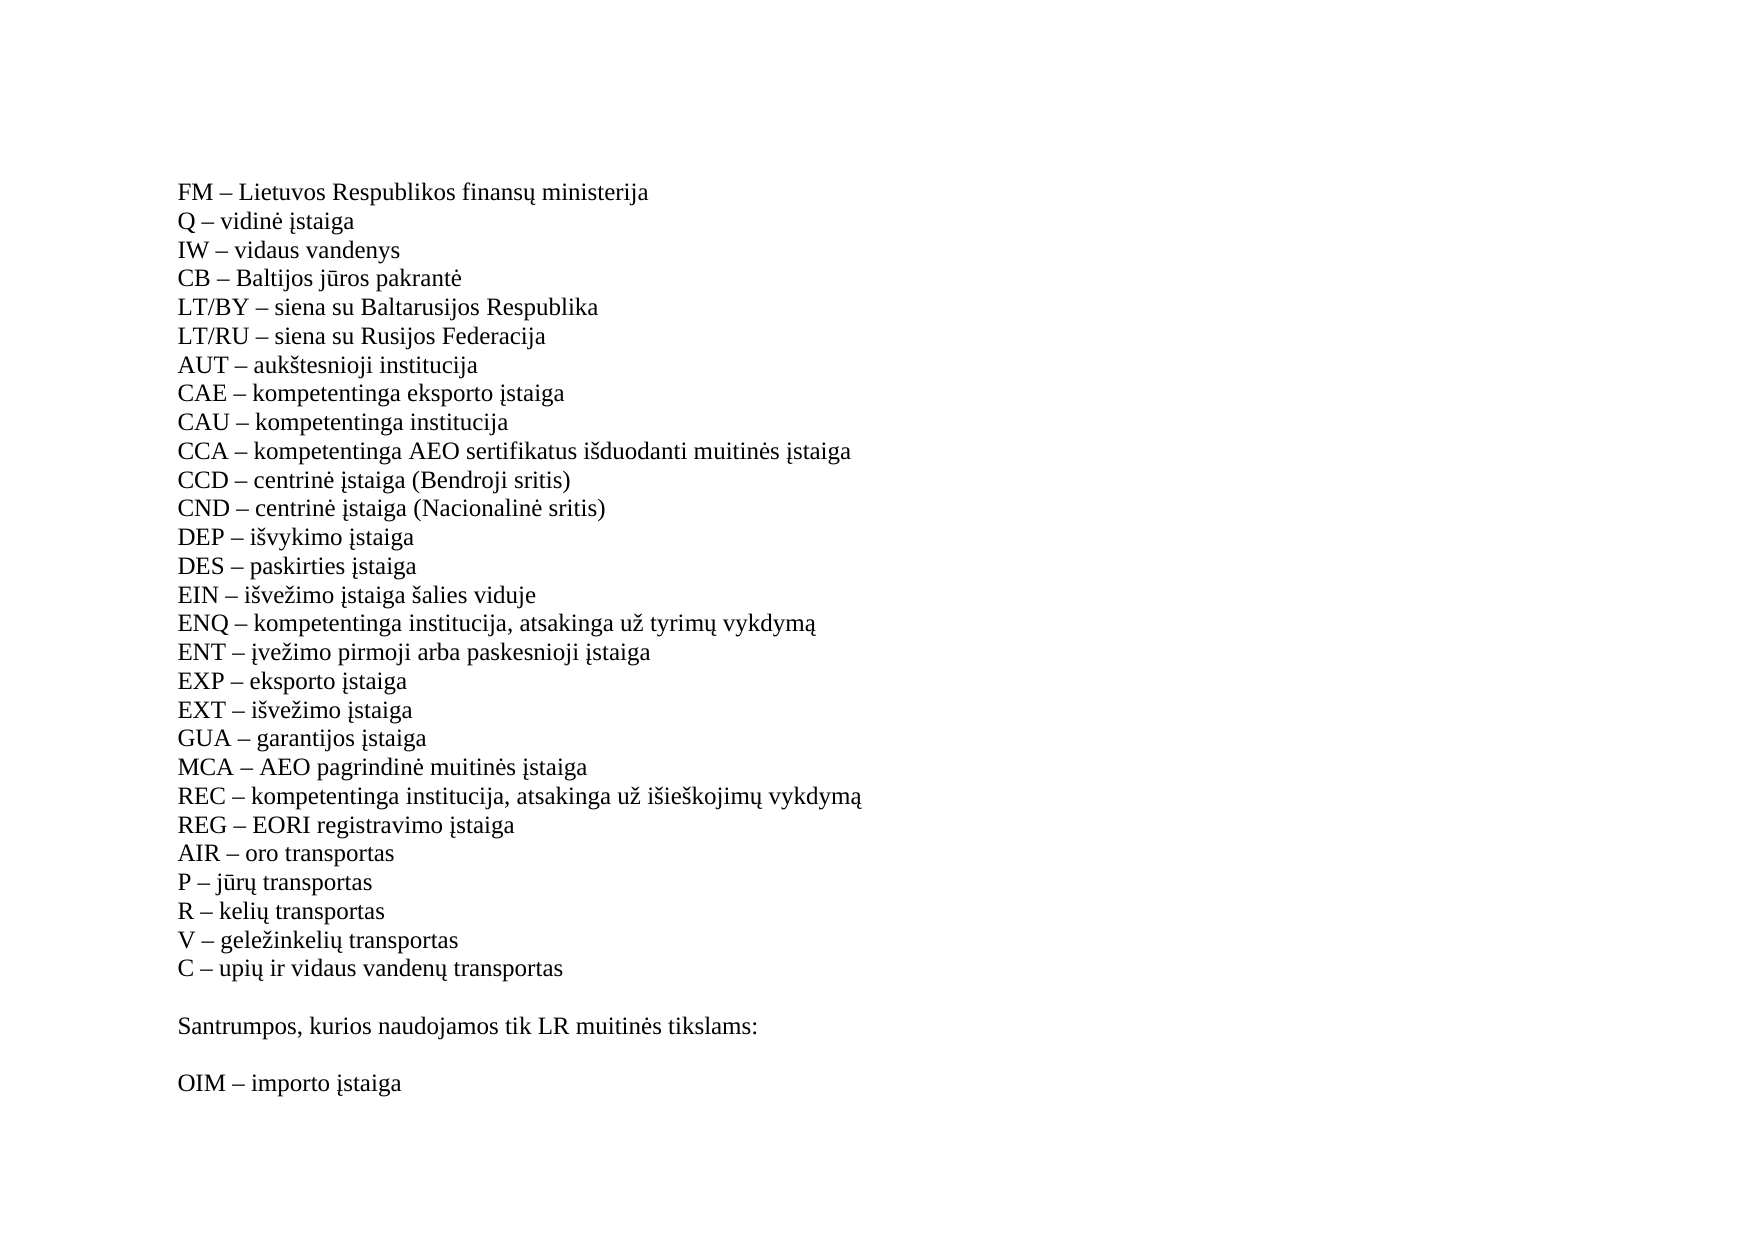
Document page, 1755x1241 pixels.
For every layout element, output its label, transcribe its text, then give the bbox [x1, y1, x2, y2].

text CAU – kompetentinga institucija [118, 407, 1636, 436]
text CND – centrinė įstaiga (Nacionalinė sritis) [118, 493, 1636, 522]
text AIR – oro transportas [118, 838, 1636, 867]
text DEP – išvykimo įstaiga [118, 522, 1636, 551]
text Q – vidinė įstaiga [118, 206, 1636, 235]
text IW – vidaus vandenys [118, 235, 1636, 263]
text EXT – išvežimo įstaiga [118, 695, 1636, 723]
text P – jūrų transportas [118, 867, 1636, 896]
text CCD – centrinė įstaiga (Bendroji sritis) [118, 465, 1636, 493]
text REG – EORI registravimo įstaiga [118, 810, 1636, 838]
text Santrumpos, kurios naudojamos tik LR muitinės tikslams: [118, 1011, 1636, 1040]
text ENQ – kompetentinga institucija, atsakinga už tyrimų vykdymą [118, 608, 1636, 637]
text MCA – AEO pagrindinė muitinės įstaiga [118, 752, 1636, 781]
text R – kelių transportas [118, 896, 1636, 925]
text AUT – aukštesnioji institucija [118, 350, 1636, 378]
text OIM – importo įstaiga [118, 1068, 1636, 1097]
text FM – Lietuvos Respublikos finansų ministerija [118, 177, 1636, 206]
text LT/RU – siena su Rusijos Federacija [118, 321, 1636, 350]
text LT/BY – siena su Baltarusijos Respublika [118, 292, 1636, 321]
text ENT – įvežimo pirmoji arba paskesnioji įstaiga [118, 637, 1636, 666]
text C – upių ir vidaus vandenų transportas [118, 953, 1636, 982]
text CAE – kompetentinga eksporto įstaiga [118, 378, 1636, 407]
text REC – kompetentinga institucija, atsakinga už išieškojimų vykdymą [118, 781, 1636, 810]
text EXP – eksporto įstaiga [118, 666, 1636, 695]
text EIN – išvežimo įstaiga šalies viduje [118, 580, 1636, 608]
text GUA – garantijos įstaiga [118, 723, 1636, 752]
text V – geležinkelių transportas [118, 925, 1636, 953]
text CB – Baltijos jūros pakrantė [118, 263, 1636, 292]
text CCA – kompetentinga AEO sertifikatus išduodanti muitinės įstaiga [118, 436, 1636, 465]
text DES – paskirties įstaiga [118, 551, 1636, 580]
